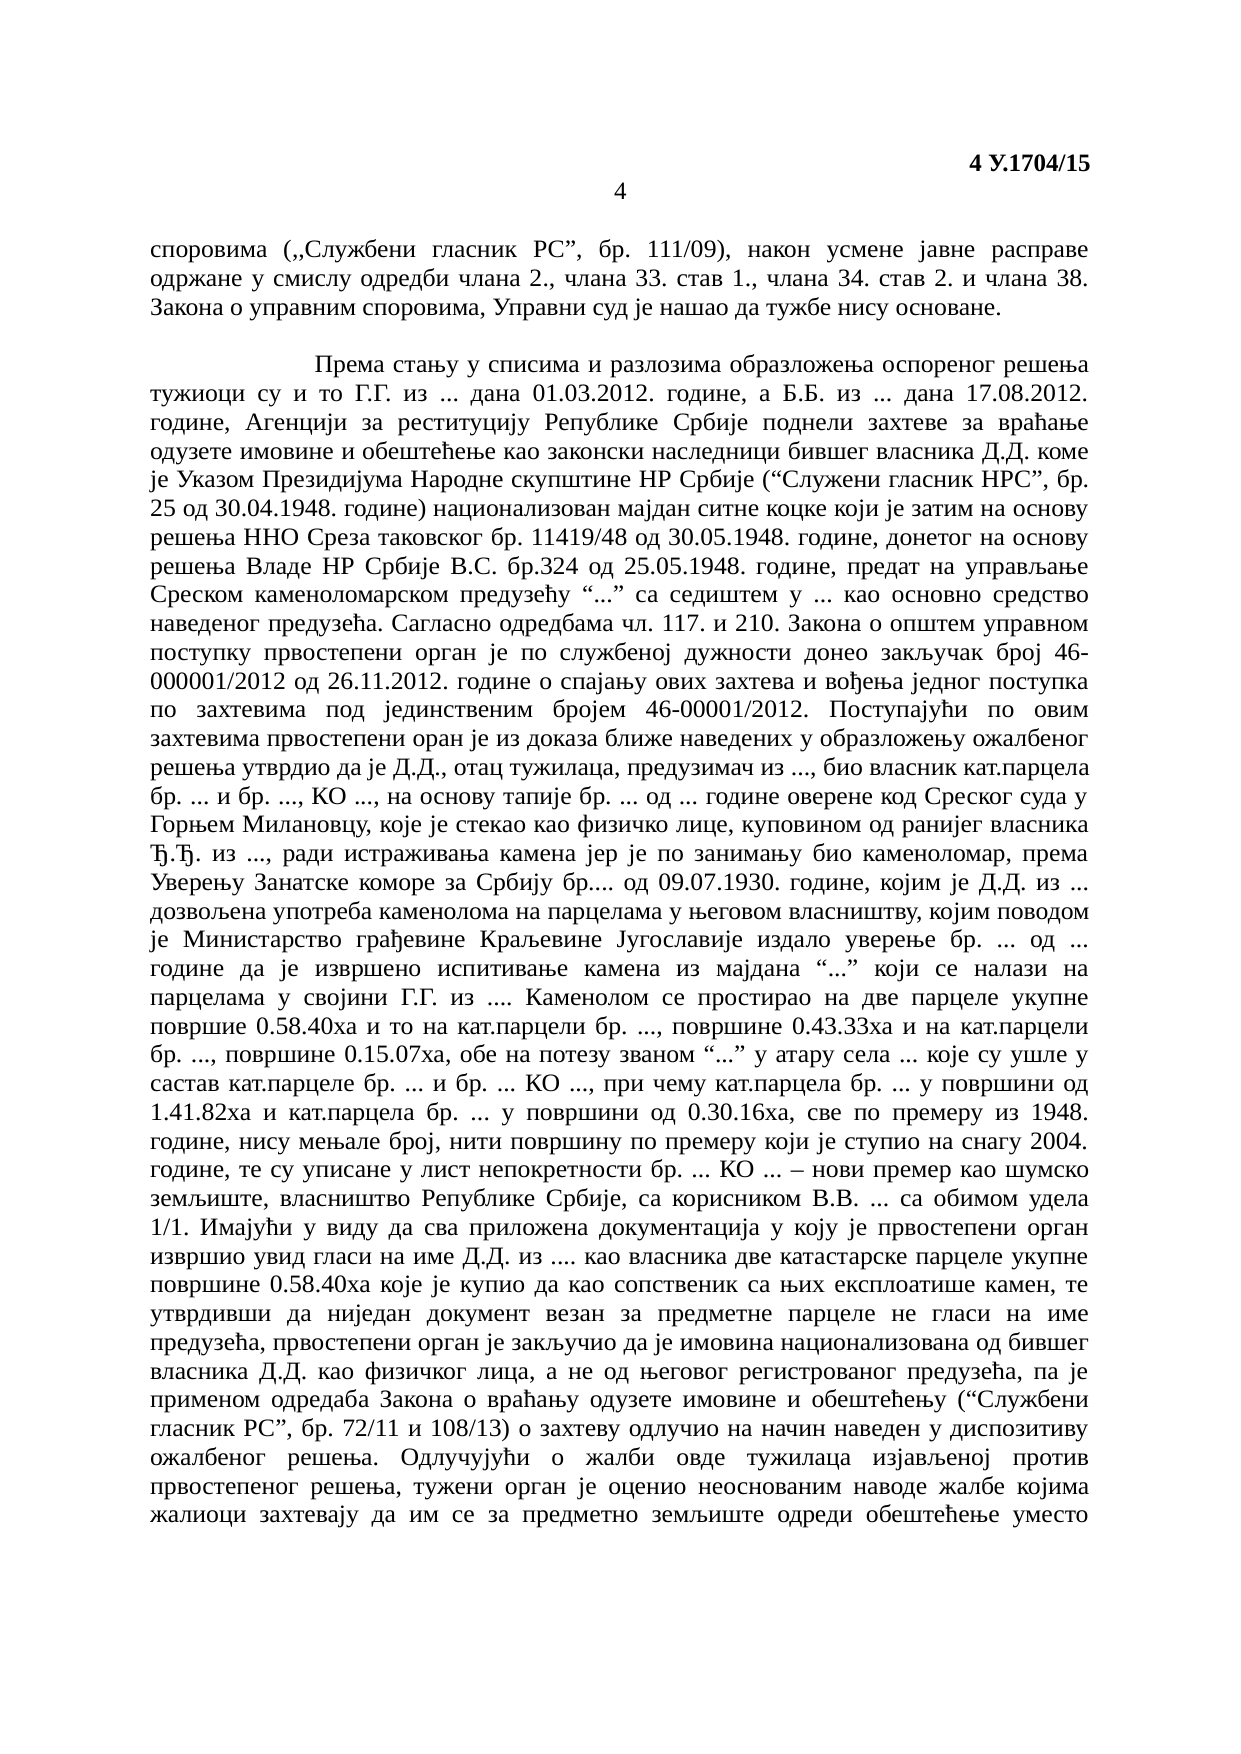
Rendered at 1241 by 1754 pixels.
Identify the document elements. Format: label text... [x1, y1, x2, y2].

text споровима (,,Службени гласник РС”, бр. 111/09), након усмене јавне расправе одржане у смислу одредби члана 2., члана 33. став 1., члана 34. став 2. и члана 38. Закона о управним споровима, Управни суд је нашао да тужбе нису основане. [150, 234, 1090, 321]
text Према стању у списима и разлозима образложења оспореног решења тужиоци су и то Г.Г. из ... дана 01.03.2012. године, а Б.Б. из ... дана 17.08.2012. године, Агенцији за реституцију Републике Србије поднели захтеве за враћање одузете имовине и обештећење као законски наследници бившег власника Д.Д. коме је Указом Президијума Народне скупштине НР Србије (“Служени гласник НРС”, бр. 25 од 30.04.1948. године) национализован мајдан ситне коцке који је затим на основу решења ННО Среза таковског бр. 11419/48 од 30.05.1948. године, донетог на основу решења Владе НР Србије В.С. бр.324 од 25.05.1948. године, предат на управљање Среском каменоломарском предузећу “...” са седиштем у ... као основно средство наведеног предузећа. Сагласно одредбама чл. 117. и 210. Закона о општем управном поступку првостепени орган је по службеној дужности донео закључак број 46-000001/2012 од 26.11.2012. године о спајању ових захтева и вођења једног поступка по захтевима под јединственим бројем 46-00001/2012. Поступајући по овим захтевима првостепени оран је из доказа ближе наведених у образложењу ожалбеног решења утврдио да је Д.Д., отац тужилаца, предузимач из ..., био власник кат.парцела бр. ... и бр. ..., КО ..., на основу тапије бр. ... од ... године оверене код Среског суда у Горњем Милановцу, које је стекао као физичко лице, куповином од ранијег власника Ђ.Ђ. из ..., ради истраживања камена јер је по занимању био каменоломар, према Уверењу Занатске коморе за Србију бр.... од 09.07.1930. године, којим је Д.Д. из ... дозвољена употреба каменолома на парцелама у његовом власништву, којим поводом је Министарство грађевине Краљевине Југославије издало уверење бр. ... од ... године да је извршено испитивање камена из мајдана “...” који се налази на парцелама у својини Г.Г. из .... Каменолом се простирао на две парцеле укупне површие 0.58.40ха и то на кат.парцели бр. ..., површине 0.43.33ха и на кат.парцели бр. ..., површине 0.15.07ха, обе на потезу званом “...” у атару села ... које су ушле у састав кат.парцеле бр. ... и бр. ... КО ..., при чему кат.парцела бр. ... у површини од 1.41.82ха и кат.парцела бр. ... у површини од 0.30.16ха, све по премеру из 1948. године, нису мењале број, нити површину по премеру који је ступио на снагу 2004. године, те су уписане у лист непокретности бр. ... КО ... – нови премер као шумско земљиште, власништво Републике Србије, са корисником В.В. ... са обимом удела 1/1. Имајући у виду да сва приложена документација у коју је првостепени орган извршио увид гласи на име Д.Д. из .... као власника две катастарске парцеле укупне површине 0.58.40ха које је купио да као сопственик са њих експлоатише камен, те утврдивши да ниједан документ везан за предметне парцеле не гласи на име предузећа, првостепени орган је закључио да је имовина национализована од бившег власника Д.Д. као физичког лица, а не од његовог регистрованог предузећа, па је применом одредаба Закона о враћању одузете имовине и обештећењу (“Службени гласник РС”, бр. 72/11 и 108/13) о захтеву одлучио на начин наведен у диспозитиву ожалбеног решења. Одлучујући о жалби овде тужилаца изјављеној против првостепеног решења, тужени орган је оценио неоснованим наводе жалбе којима жалиоци захтевају да им се за предметно земљиште одреди обештећење уместо [150, 349, 1090, 1528]
